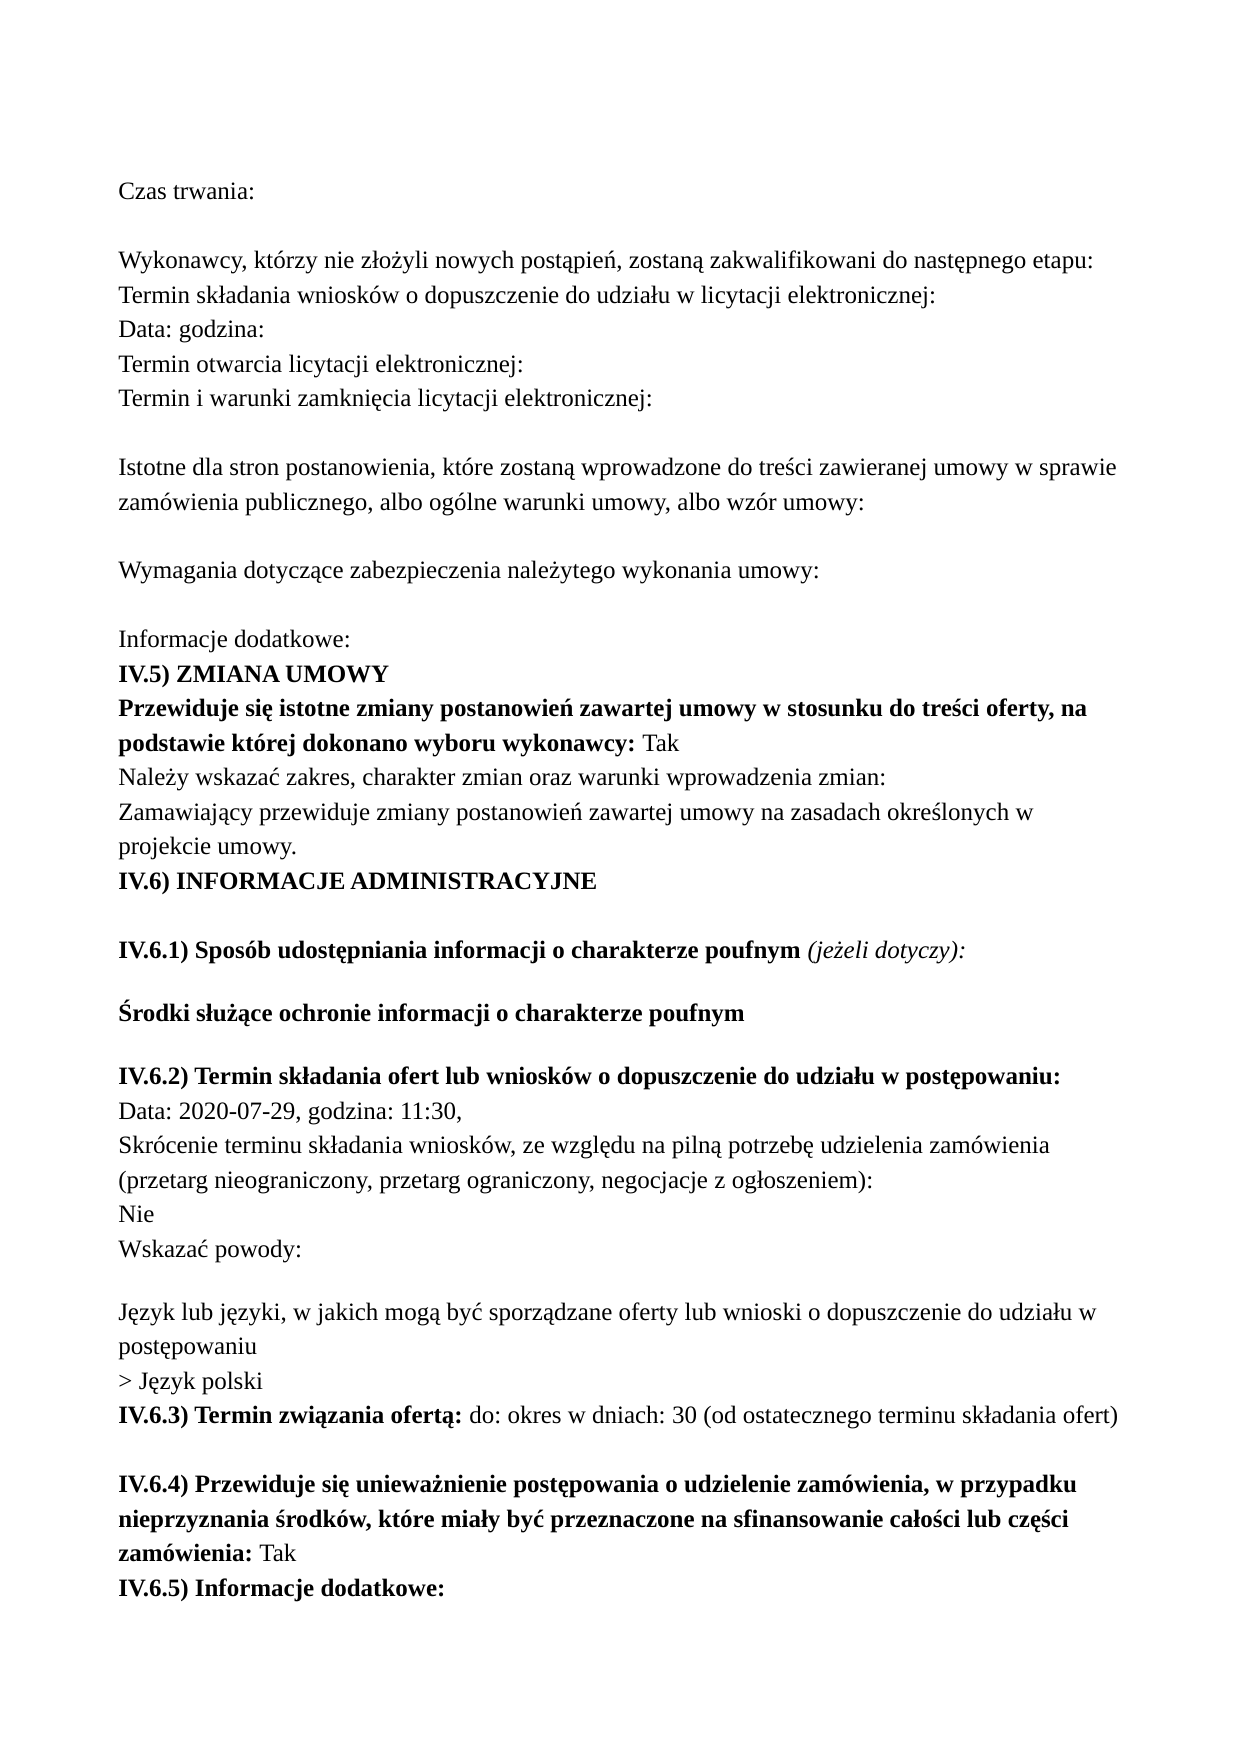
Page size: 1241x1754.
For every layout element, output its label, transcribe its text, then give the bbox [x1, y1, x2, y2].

text Czas trwania: Wykonawcy, którzy nie złożyli nowych postąpień, zostaną zakwalifikowani do następnego etapu: [118, 176, 1122, 274]
text Informacje dodatkowe: [118, 590, 1122, 653]
text Termin składania wniosków o dopuszczenie do udziału w licytacji elektronicznej: Data: godzina: Termin otwarcia licytacji elektronicznej: [118, 280, 1122, 377]
text Istotne dla stron postanowienia, które zostaną wprowadzone do treści zawieranej umowy w sprawie zamówienia publicznego, albo ogólne warunki umowy, albo wzór umowy: [118, 418, 1122, 515]
text Wymagania dotyczące zabezpieczenia należytego wykonania umowy: [118, 521, 1122, 584]
text IV.5) ZMIANA UMOWY Przewiduje się istotne zmiany postanowień zawartej umowy w stosunku do treści oferty, na podstawie której dokonano wyboru wykonawcy: Tak Należy wskazać zakres, charakter zmian oraz warunki wprowadzenia zmian: Zamawiający przewiduje zmiany postanowień zawartej umowy na zasadach określonych w projekcie umowy. IV.6) INFORMACJE ADMINISTRACYJNE IV.6.1) Sposób udostępniania informacji o charakterze poufnym (jeżeli dotyczy): Środki służące ochronie informacji o charakterze poufnym IV.6.2) Termin składania ofert lub wniosków o dopuszczenie do udziału w postępowaniu: Data: 2020-07-29, godzina: 11:30, Skrócenie terminu składania wniosków, ze względu na pilną potrzebę udzielenia zamówienia (przetarg nieograniczony, przetarg ograniczony, negocjacje z ogłoszeniem): Nie Wskazać powody: Język lub języki, w jakich mogą być sporządzane oferty lub wnioski o dopuszczenie do udziału w postępowaniu > Język polski IV.6.3) Termin związania ofertą: do: okres w dniach: 30 (od ostatecznego terminu składania ofert) IV.6.4) Przewiduje się unieważnienie postępowania o udzielenie zamówienia, w przypadku nieprzyznania środków, które miały być przeznaczone na sfinansowanie całości lub części zamówienia: Tak IV.6.5) Informacje dodatkowe: [118, 659, 1122, 1602]
text Termin i warunki zamknięcia licytacji elektronicznej: [118, 383, 1122, 412]
